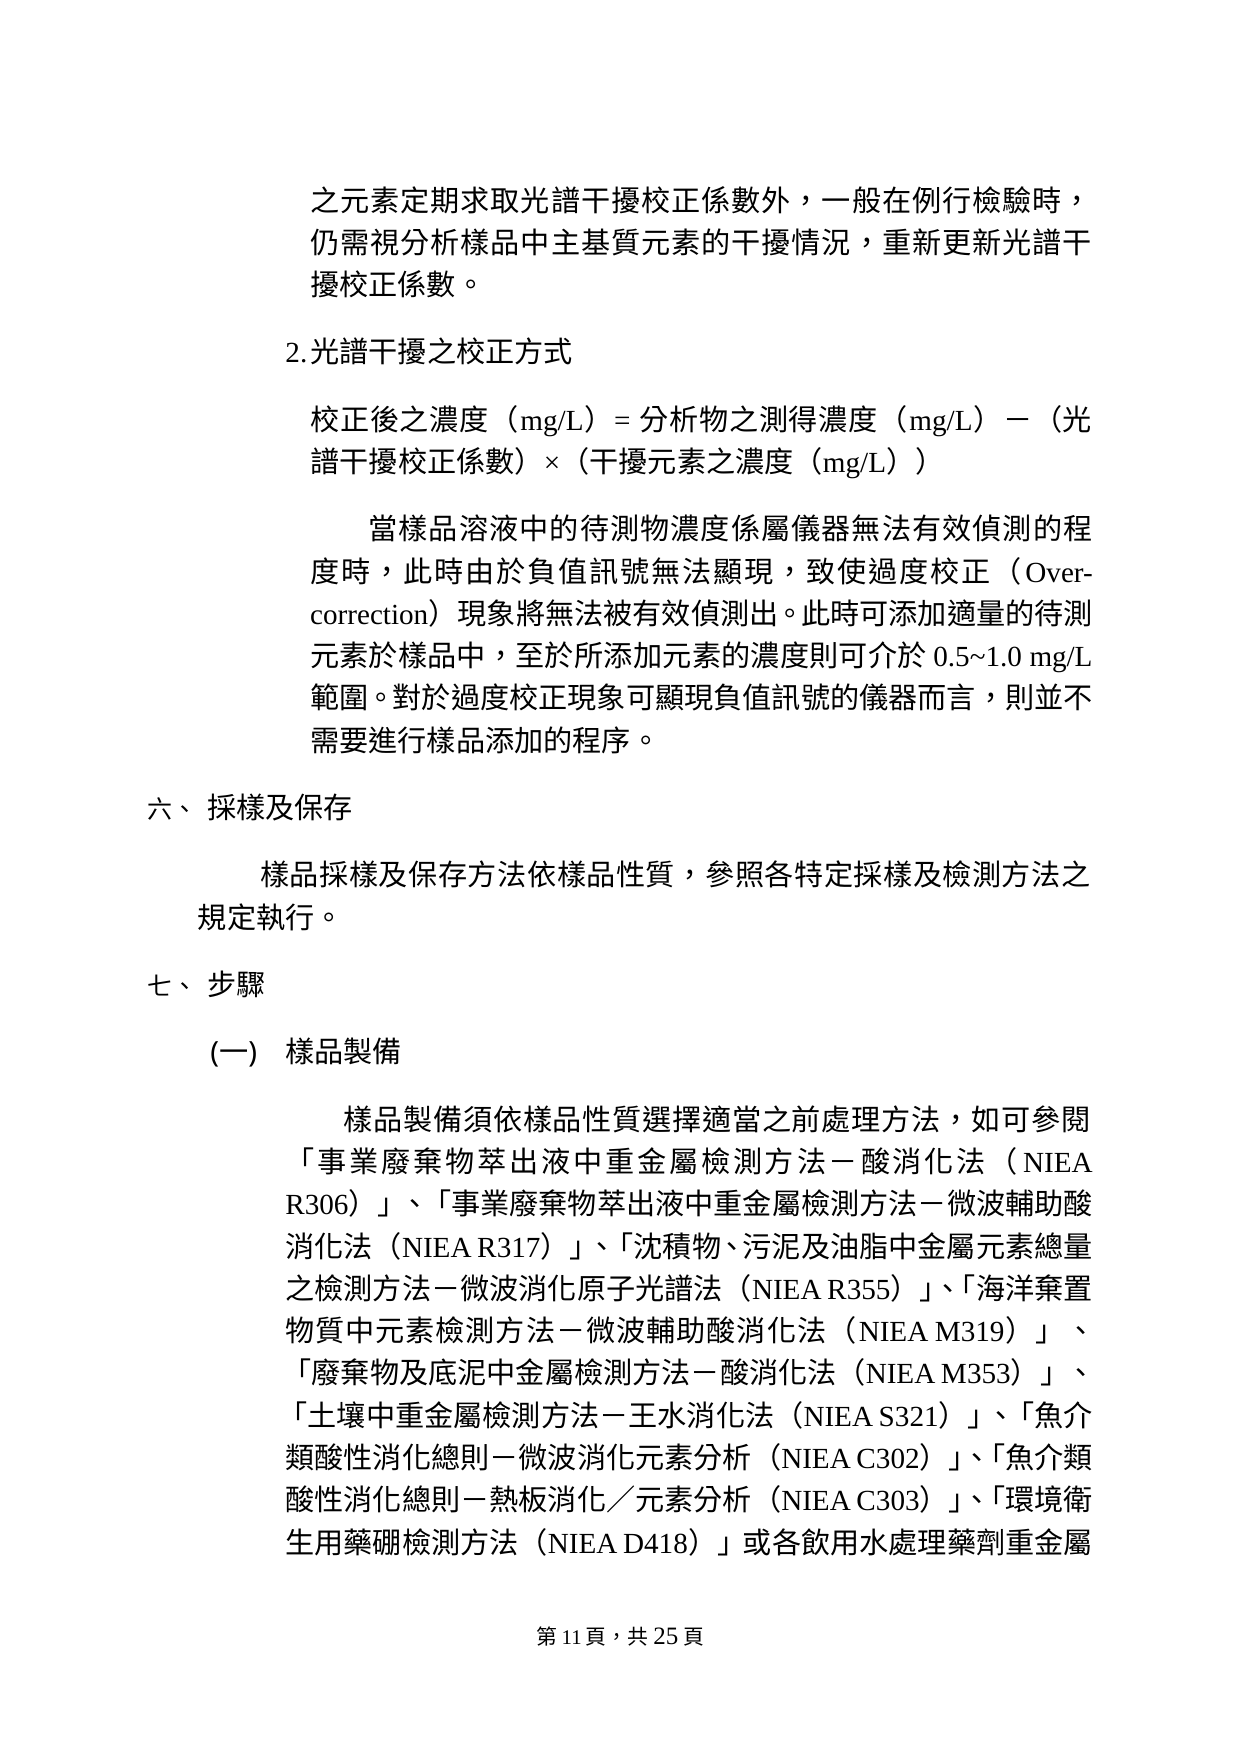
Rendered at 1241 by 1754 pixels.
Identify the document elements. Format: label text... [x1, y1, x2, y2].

list 光譜干擾之校正方式 [285, 329, 1092, 371]
text 樣品製備須依樣品性質選擇適當之前處理方法，如可參閱「事業廢棄物萃出液中重金屬檢測方法－酸消化法（NIEA R306）」、「事業廢棄物萃出液中重金屬檢測方法－微波輔助酸消化法（NIEA R317）」、「沈積物、污泥及油脂中金屬元素總量之檢測方法－微波消化原子光譜法（NIEA R355）」、「海洋棄置物質中元素檢測方法－微波輔助酸消化法（NIEA M319）」、「廢棄物及底泥中金屬檢測方法－酸消化法（NIEA M353）」、「土壤中重金屬檢測方法－王水消化法（NIEA S321）」、「魚介類酸性消化總則－微波消化元素分析（NIEA C302）」、「魚介類酸性消化總則－熱板消化／元素分析（NIEA C303）」、「環境衛生用藥硼檢測方法（NIEA D418）」或各飲用水處理藥劑重金屬不純物含量檢測之樣品製備法等方法。 [285, 1096, 1092, 1561]
text 校正後之濃度（mg/L）= 分析物之測得濃度（mg/L）－（光譜干擾校正係數）×（干擾元素之濃度（mg/L）） [310, 396, 1092, 481]
list 步驟 [148, 962, 1092, 1004]
text 當樣品溶液中的待測物濃度係屬儀器無法有效偵測的程度時，此時由於負值訊號無法顯現，致使過度校正（Over-correction）現象將無法被有效偵測出。此時可添加適量的待測元素於樣品中，至於所添加元素的濃度則可介於0.5~1.0 mg/L範圍。對於過度校正現象可顯現負值訊號的儀器而言，則並不需要進行樣品添加的程序。 [310, 506, 1092, 760]
list 樣品製備 [210, 1029, 1092, 1071]
text 之元素定期求取光譜干擾校正係數外，一般在例行檢驗時，仍需視分析樣品中主基質元素的干擾情況，重新更新光譜干擾校正係數。 [310, 177, 1092, 304]
list 採樣及保存 [148, 785, 1092, 827]
text 樣品採樣及保存方法依樣品性質，參照各特定採樣及檢測方法之規定執行。 [198, 852, 1092, 937]
